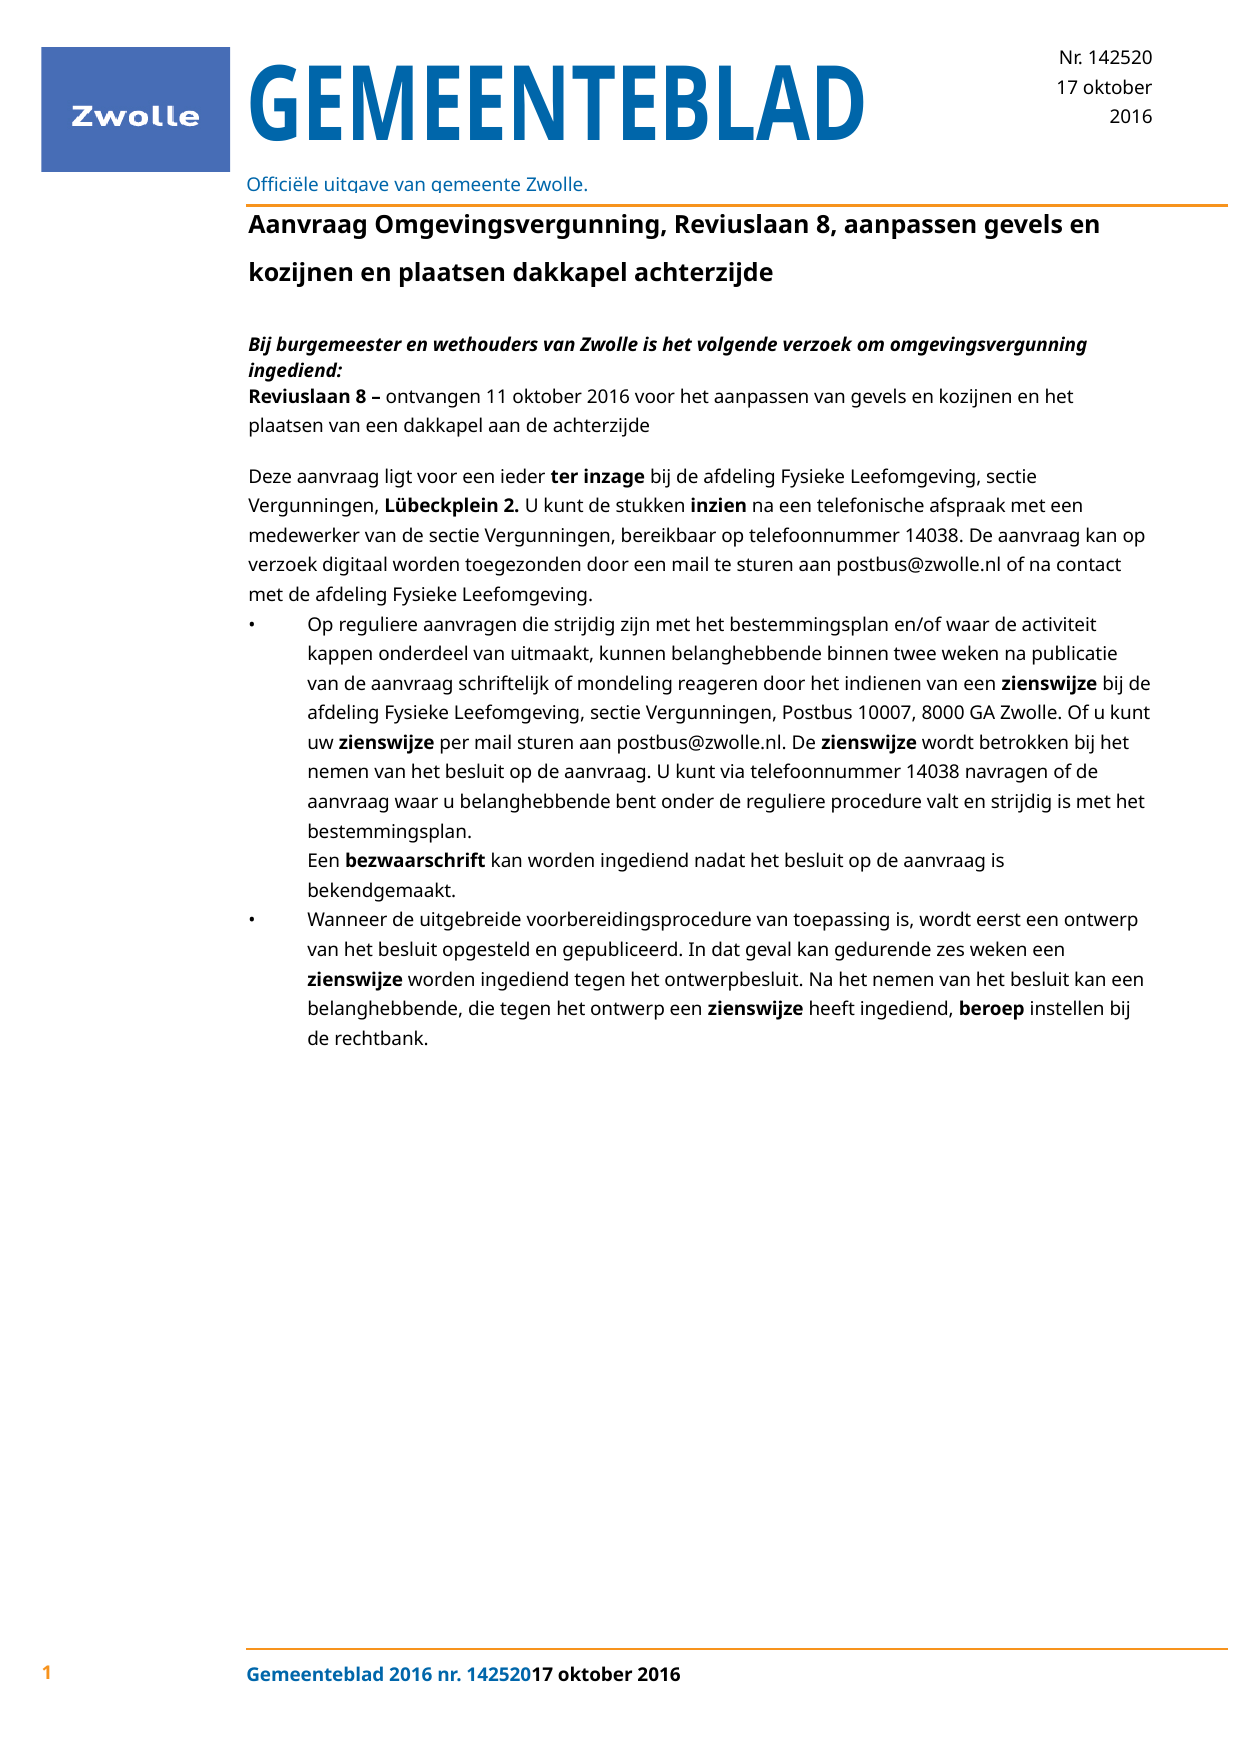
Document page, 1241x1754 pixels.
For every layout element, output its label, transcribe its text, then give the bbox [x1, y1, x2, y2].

list Een bezwaarschrift kan worden ingediend nadat het besluit op de aanvraag is bekendgemaakt. [248, 847, 1152, 903]
text Bij burgemeester en wethouders van Zwolle is het volgende verzoek om omgevingsvergunning ingediend: [248, 331, 1152, 383]
picture [41, 47, 231, 172]
list Wanneer de uitgebreide voorbereidingsprocedure van toepassing is, wordt eerst een ontwerp van het besluit opgesteld en gepubliceerd. In dat geval kan gedurende zes weken een zienswijze worden ingediend tegen het ontwerpbesluit. Na het nemen van het besluit kan een belanghebbende, die tegen het ontwerp een zienswijze heeft ingediend, beroep instellen bij de rechtbank. [248, 907, 1152, 1051]
text Aanvraag Omgevingsvergunning, Reviuslaan 8, aanpassen gevels en kozijnen en plaatsen dakkapel achterzijde [248, 207, 1152, 288]
text Reviuslaan 8 – ontvangen 11 oktober 2016 voor het aanpassen van gevels en kozijnen en het plaatsen van een dakkapel aan de achterzijde [248, 383, 1152, 438]
list Op reguliere aanvragen die strijdig zijn met het bestemmingsplan en/of waar de activiteit kappen onderdeel van uitmaakt, kunnen belanghebbende binnen twee weken na publicatie van de aanvraag schriftelijk of mondeling reageren door het indienen van een zienswijze bij de afdeling Fysieke Leefomgeving, sectie Vergunningen, Postbus 10007, 8000 GA Zwolle. Of u kunt uw zienswijze per mail sturen aan postbus@zwolle.nl. De zienswijze wordt betrokken bij het nemen van het besluit op de aanvraag. U kunt via telefoonnummer 14038 navragen of de aanvraag waar u belanghebbende bent onder de reguliere procedure valt en strijdig is met het bestemmingsplan. [248, 611, 1152, 844]
text Deze aanvraag ligt voor een ieder ter inzage bij de afdeling Fysieke Leefomgeving, sectie Vergunningen, Lübeckplein 2. U kunt de stukken inzien na een telefonische afspraak met een medewerker van de sectie Vergunningen, bereikbaar op telefoonnummer 14038. De aanvraag kan op verzoek digitaal worden toegezonden door een mail te sturen aan postbus@zwolle.nl of na contact met de afdeling Fysieke Leefomgeving. [248, 463, 1152, 607]
